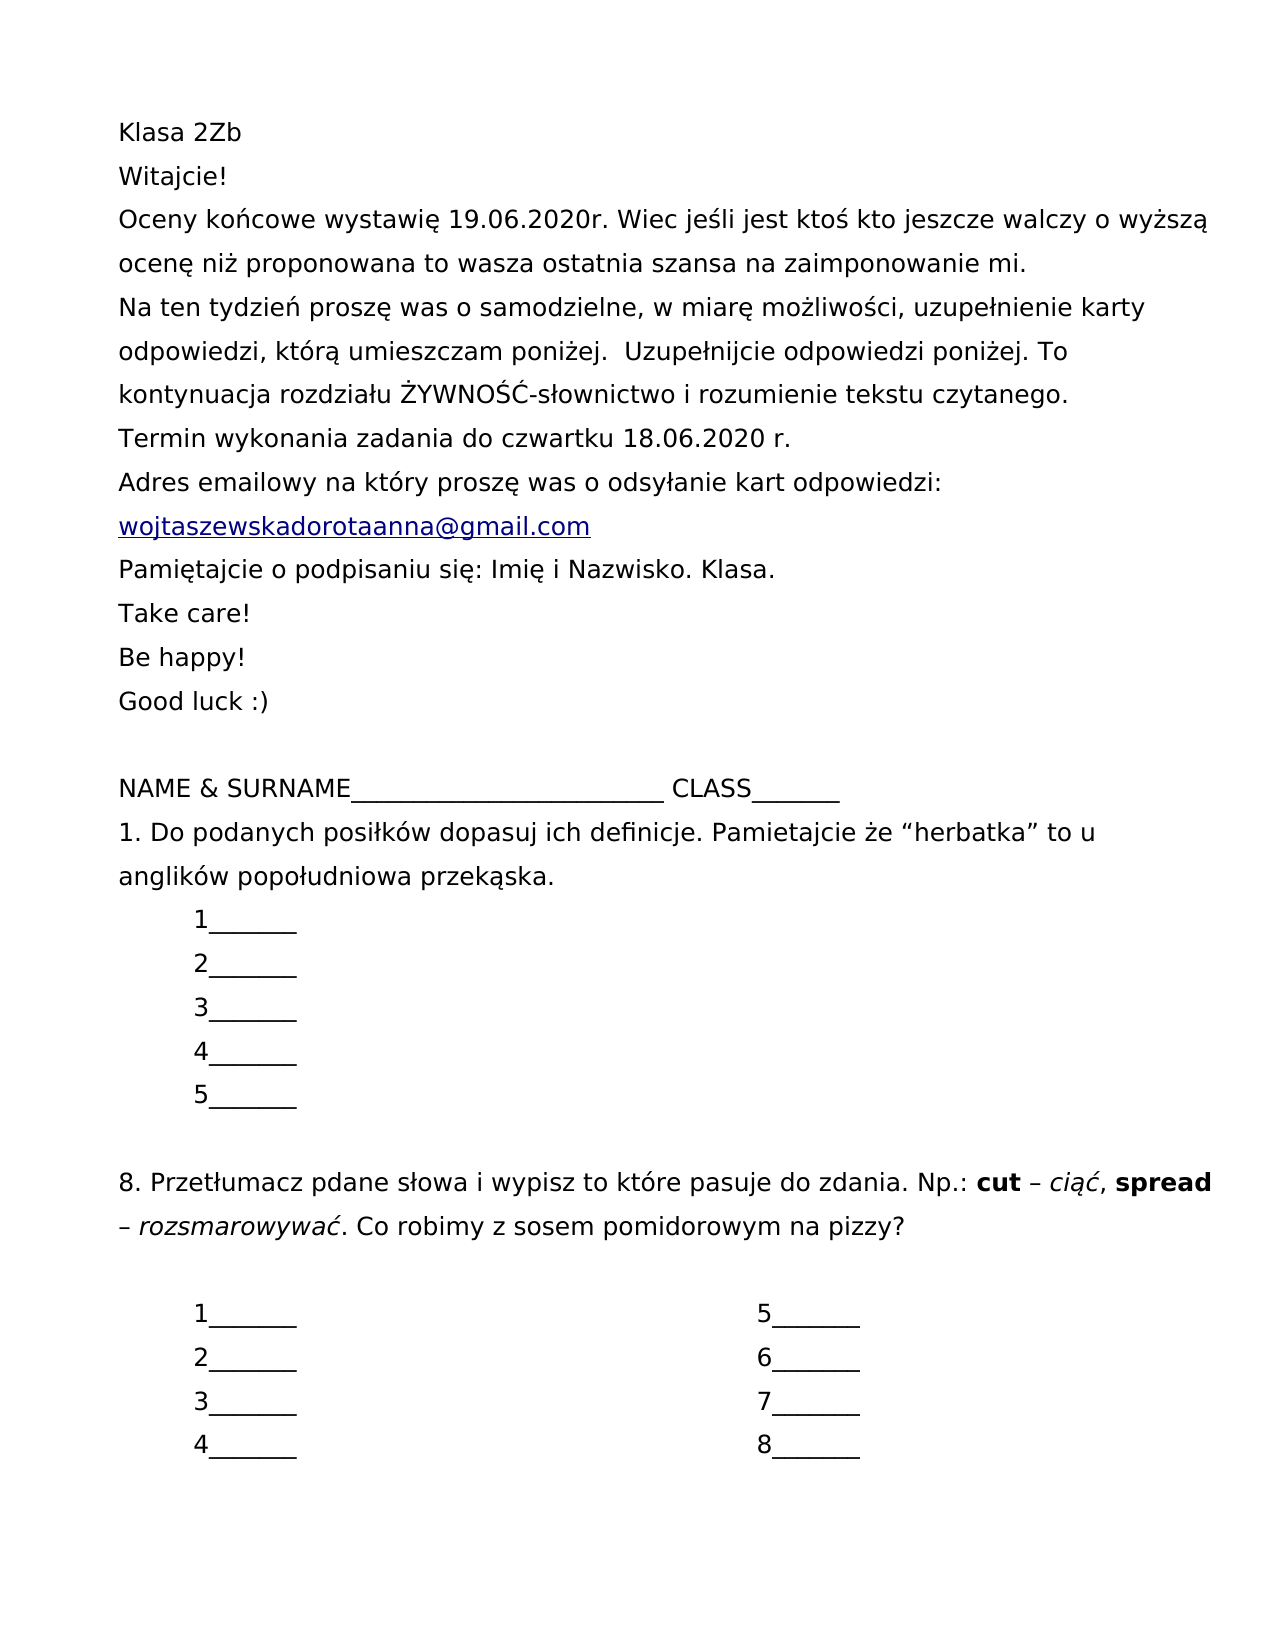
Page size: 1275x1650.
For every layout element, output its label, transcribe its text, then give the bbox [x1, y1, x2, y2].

text Adres emailowy na który proszę was o odsyłanie kart odpowiedzi: [118, 468, 1215, 497]
text Good luck :) [118, 687, 1215, 716]
text 2_______ [118, 1343, 651, 1372]
text 4_______ [118, 1037, 1215, 1066]
text 6_______ [681, 1343, 1215, 1372]
text Be happy! [118, 643, 1215, 672]
text 5_______ [118, 1081, 1215, 1110]
text 1. Do podanych posiłków dopasuj ich definicje. Pamietajcie że “herbatka” to u anglików popołudniowa przekąska. [118, 818, 1215, 891]
text Oceny końcowe wystawię 19.06.2020r. Wiec jeśli jest ktoś kto jeszcze walczy o wyższą ocenę niż proponowana to wasza ostatnia szansa na zaimponowanie mi. [118, 206, 1215, 278]
text Na ten tydzień proszę was o samodzielne, w miarę możliwości, uzupełnienie karty odpowiedzi, którą umieszczam poniżej. Uzupełnijcie odpowiedzi poniżej. To kontynuacja rozdziału ŻYWNOŚĆ-słownictwo i rozumienie tekstu czytanego. [118, 293, 1215, 410]
text Witajcie! [118, 162, 1215, 191]
text 8_______ [681, 1431, 1215, 1460]
text Termin wykonania zadania do czwartku 18.06.2020 r. [118, 424, 1215, 453]
text 3_______ [118, 1387, 651, 1416]
text 4_______ [118, 1431, 651, 1460]
text 8. Przetłumacz pdane słowa i wypisz to które pasuje do zdania. Np.: cut – ciąć, spread – rozsmarowywać. Co robimy z sosem pomidorowym na pizzy? [118, 1168, 1215, 1241]
text Klasa 2Zb [118, 118, 1215, 147]
text Pamiętajcie o podpisaniu się: Imię i Nazwisko. Klasa. [118, 556, 1215, 585]
text 7_______ [681, 1387, 1215, 1416]
text wojtaszewskadorotaanna@gmail.com [118, 512, 1215, 541]
text Take care! [118, 599, 1215, 628]
text NAME & SURNAME_________________________ CLASS_______ [118, 774, 1215, 803]
text 5_______ [681, 1299, 1215, 1328]
text 1_______ [118, 906, 1215, 935]
text 1_______ [118, 1299, 651, 1328]
text 2_______ [118, 949, 1215, 978]
text 3_______ [118, 993, 1215, 1022]
